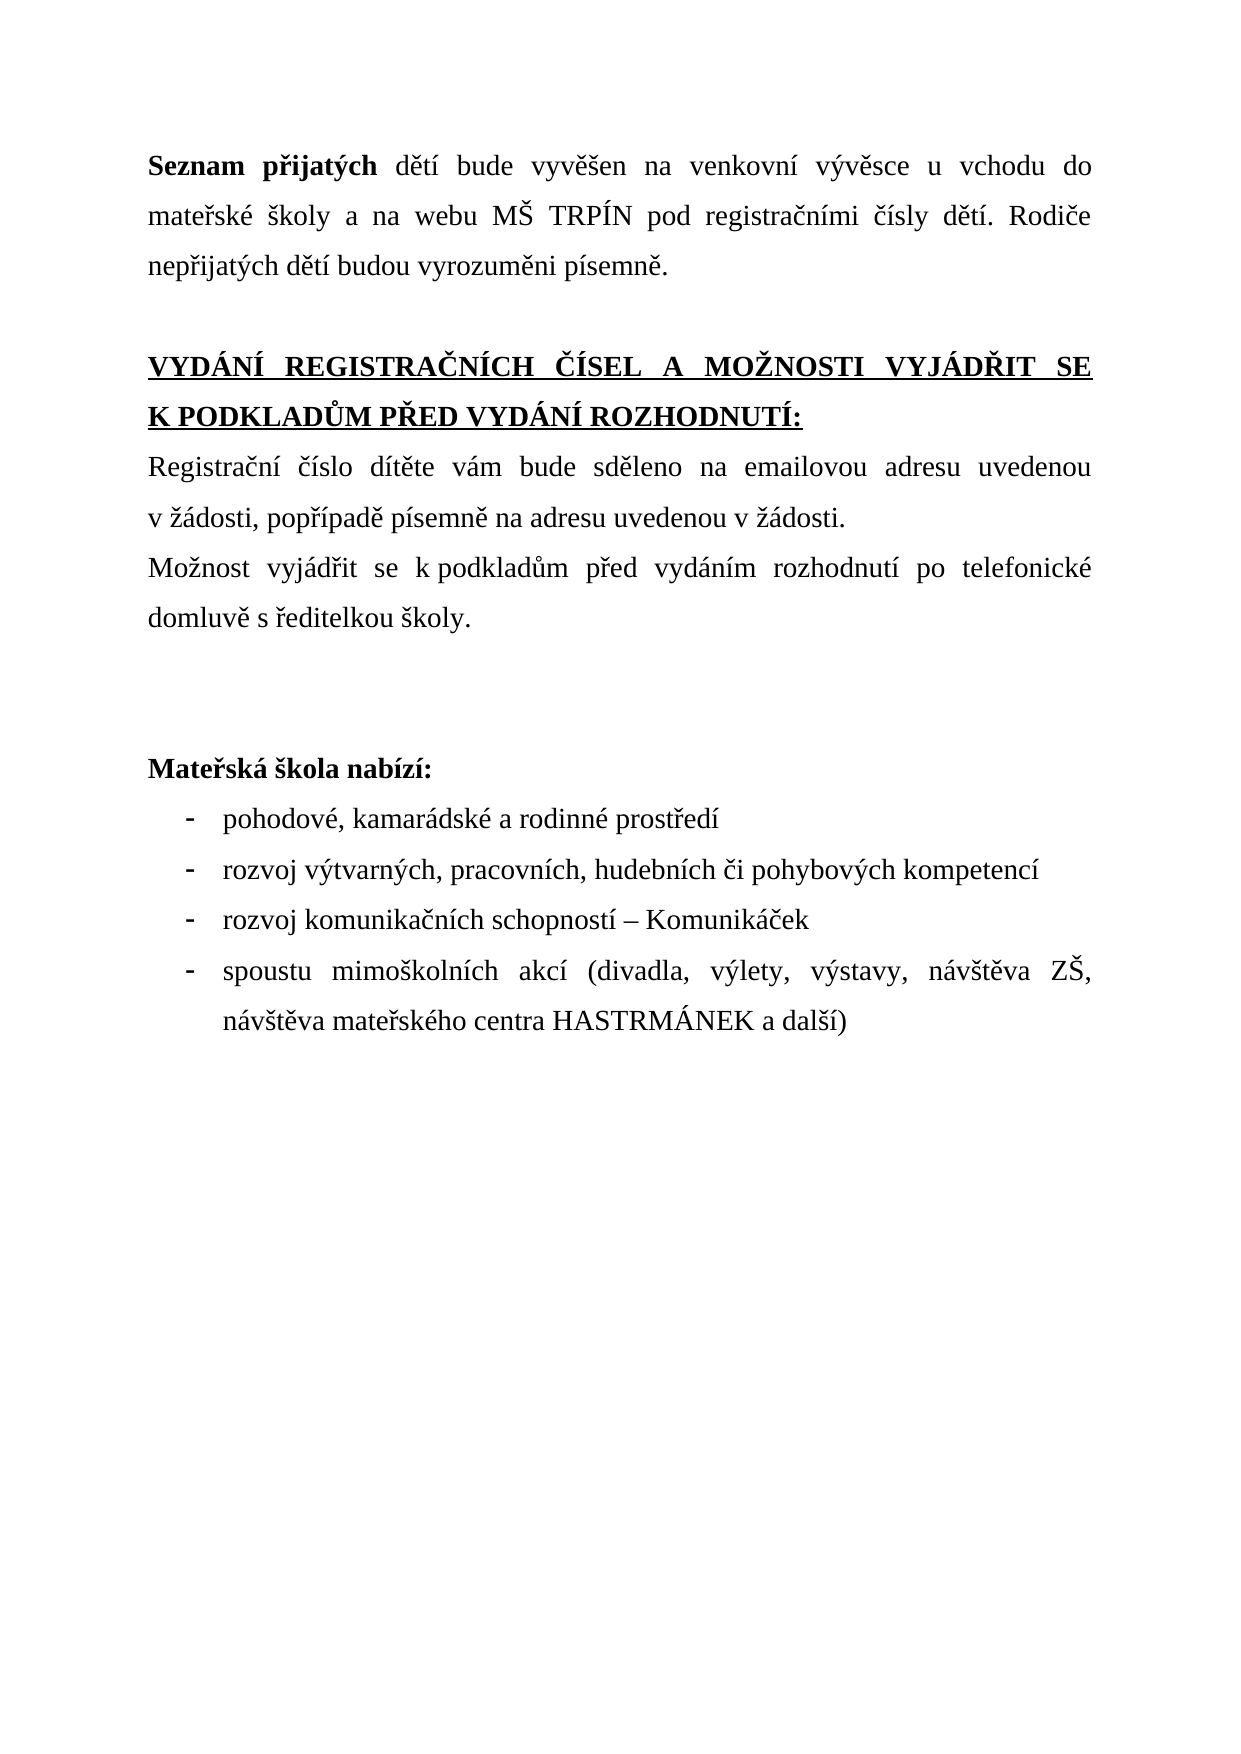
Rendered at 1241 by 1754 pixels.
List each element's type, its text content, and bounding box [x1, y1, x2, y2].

text Možnost vyjádřit se k podkladům před vydáním rozhodnutí po telefonické domluvě s ředitelkou školy. [148, 550, 1093, 634]
text K PODKLADŮM PŘED VYDÁNÍ ROZHODNUTÍ: [148, 380, 1093, 433]
list rozvoj komunikačních schopností – Komunikáček [185, 902, 1093, 936]
text Registrační číslo dítěte vám bude sděleno na emailovou adresu uvedenou v žádosti, popřípadě písemně na adresu uvedenou v žádosti. [148, 449, 1093, 533]
text Seznam přijatých dětí bude vyvěšen na venkovní vývěsce u vchodu do mateřské školy a na webu MŠ TRPÍN pod registračními čísly dětí. Rodiče nepřijatých dětí budou vyrozuměni písemně. [148, 148, 1093, 282]
list spoustu mimoškolních akcí (divadla, výlety, výstavy, návštěva ZŠ, návštěva mateřského centra HASTRMÁNEK a další) [185, 953, 1093, 1037]
list rozvoj výtvarných, pracovních, hudebních či pohybových kompetencí [185, 852, 1093, 886]
text VYDÁNÍ REGISTRAČNÍCH ČÍSEL A MOŽNOSTI VYJÁDŘIT SE [148, 349, 1093, 378]
list pohodové, kamarádské a rodinné prostředí [185, 802, 1093, 835]
text Mateřská škola nabízí: [148, 751, 1093, 785]
